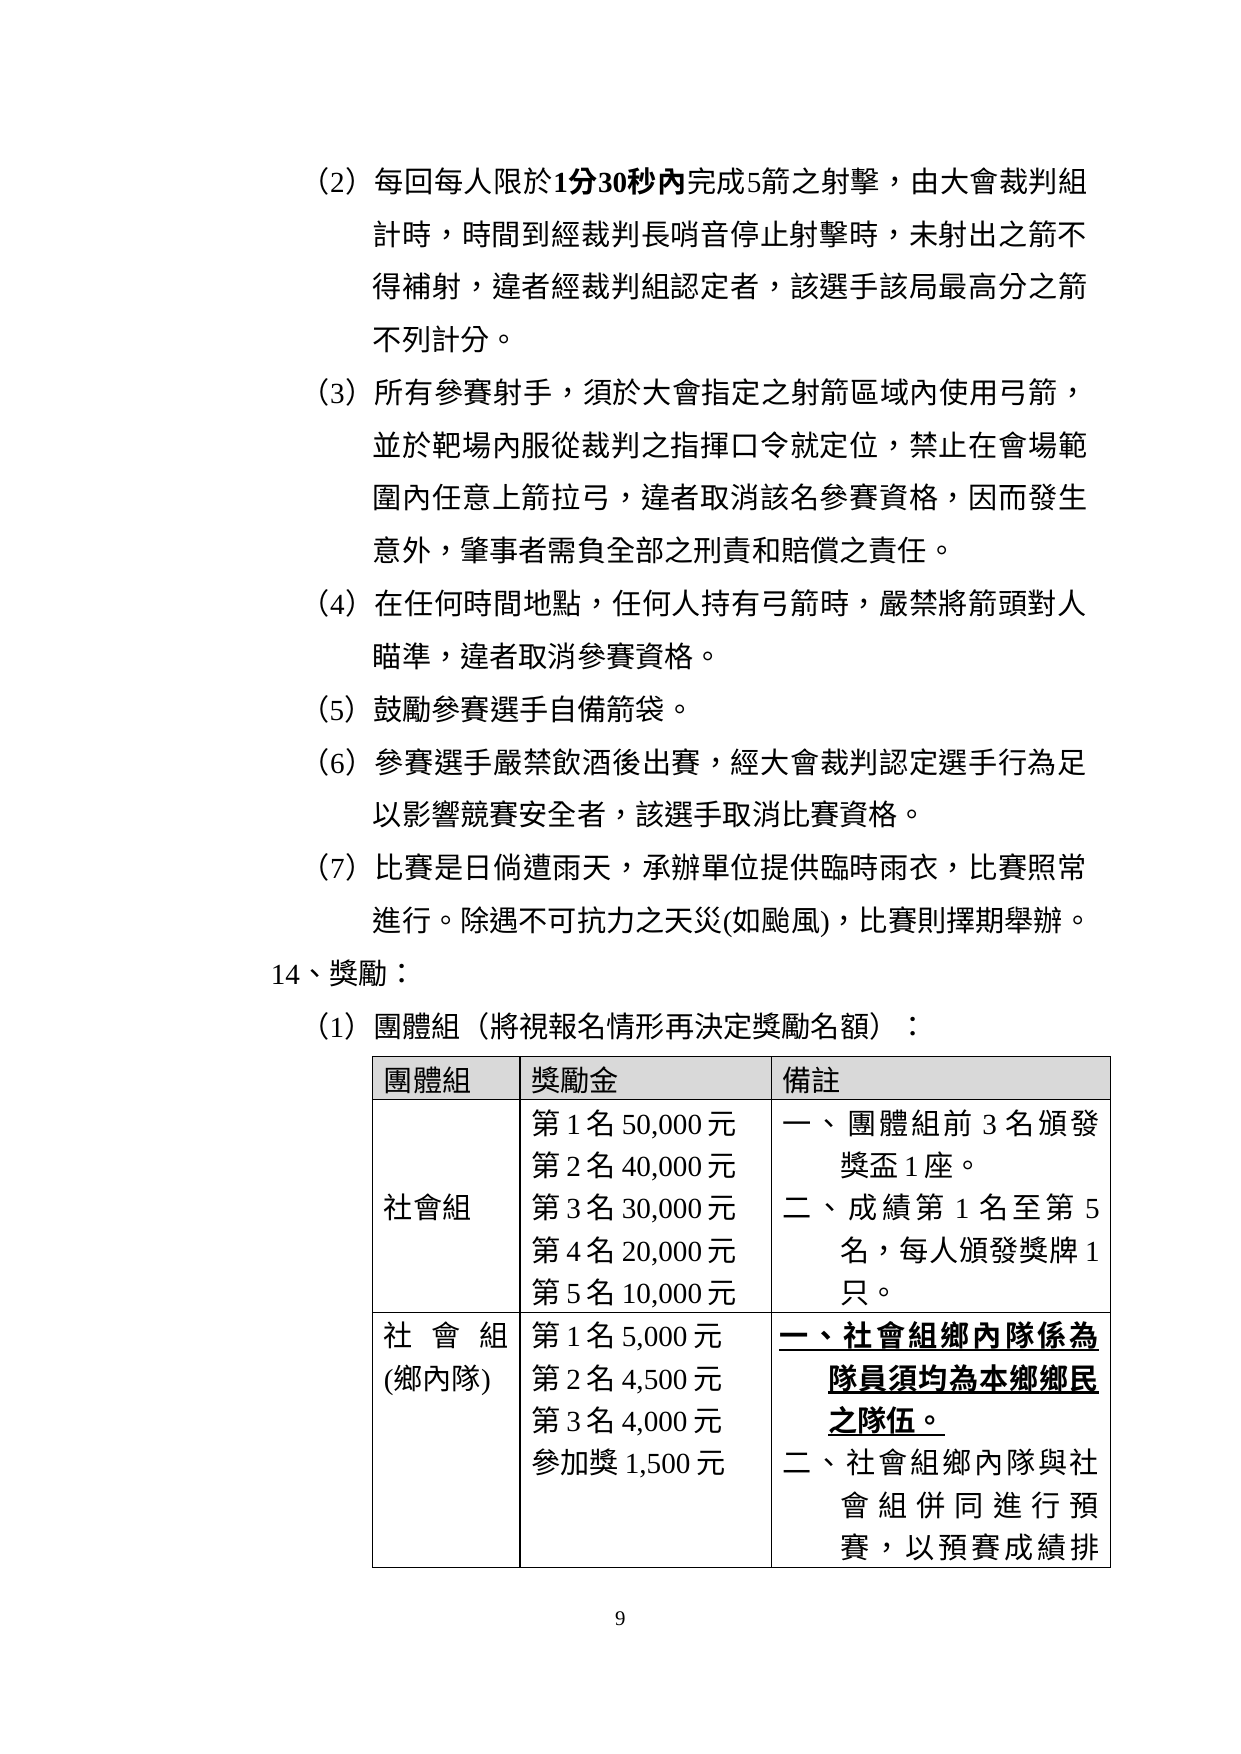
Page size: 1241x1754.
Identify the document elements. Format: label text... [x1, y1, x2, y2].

text 14、獎勵： [271, 950, 1089, 993]
text （3）所有參賽射手，須於大會指定之射箭區域內使用弓箭，並於靶場內服從裁判之指揮口令就定位，禁止在會場範圍內任意上箭拉弓，違者取消該名參賽資格，因而發生意外，肇事者需負全部之刑責和賠償之責任。 [300, 369, 1089, 570]
table_cell 社會組(鄉內隊) [373, 1313, 519, 1567]
text （1）團體組（將視報名情形再決定獎勵名額）： [300, 1003, 1089, 1046]
table_cell 第1名50,000元 第2名40,000元 第3名30,000元 第4名20,000元 第5名10,000元 [521, 1100, 771, 1312]
table_cell 一、社會組鄉內隊係為隊員須均為本鄉鄉民之隊伍。 二、社會組鄉內隊與社會組併同進行預賽，以預賽成績排 [772, 1313, 1110, 1567]
text （6）參賽選手嚴禁飲酒後出賽，經大會裁判認定選手行為足以影響競賽安全者，該選手取消比賽資格。 [300, 739, 1089, 834]
table_cell 一、團體組前3名頒發獎盃1座。 二、成績第1名至第5名，每人頒發獎牌1只。 [772, 1100, 1110, 1312]
table_header 獎勵金 [521, 1057, 771, 1099]
table_header 團體組 [373, 1057, 519, 1099]
table_cell 第1名5,000元 第2名4,500元 第3名4,000元 參加獎1,500元 [521, 1313, 771, 1567]
text （2）每回每人限於1分30秒內完成5箭之射擊，由大會裁判組計時，時間到經裁判長哨音停止射擊時，未射出之箭不得補射，違者經裁判組認定者，該選手該局最高分之箭不列計分。 [300, 158, 1089, 359]
table_cell 社會組 [373, 1100, 519, 1312]
table_header 備註 [772, 1057, 1110, 1099]
text （5）鼓勵參賽選手自備箭袋。 [300, 686, 1089, 729]
text （7）比賽是日倘遭雨天，承辦單位提供臨時雨衣，比賽照常進行。除遇不可抗力之天災(如颱風)，比賽則擇期舉辦。 [300, 845, 1089, 940]
text （4）在任何時間地點，任何人持有弓箭時，嚴禁將箭頭對人瞄準，違者取消參賽資格。 [300, 581, 1089, 676]
